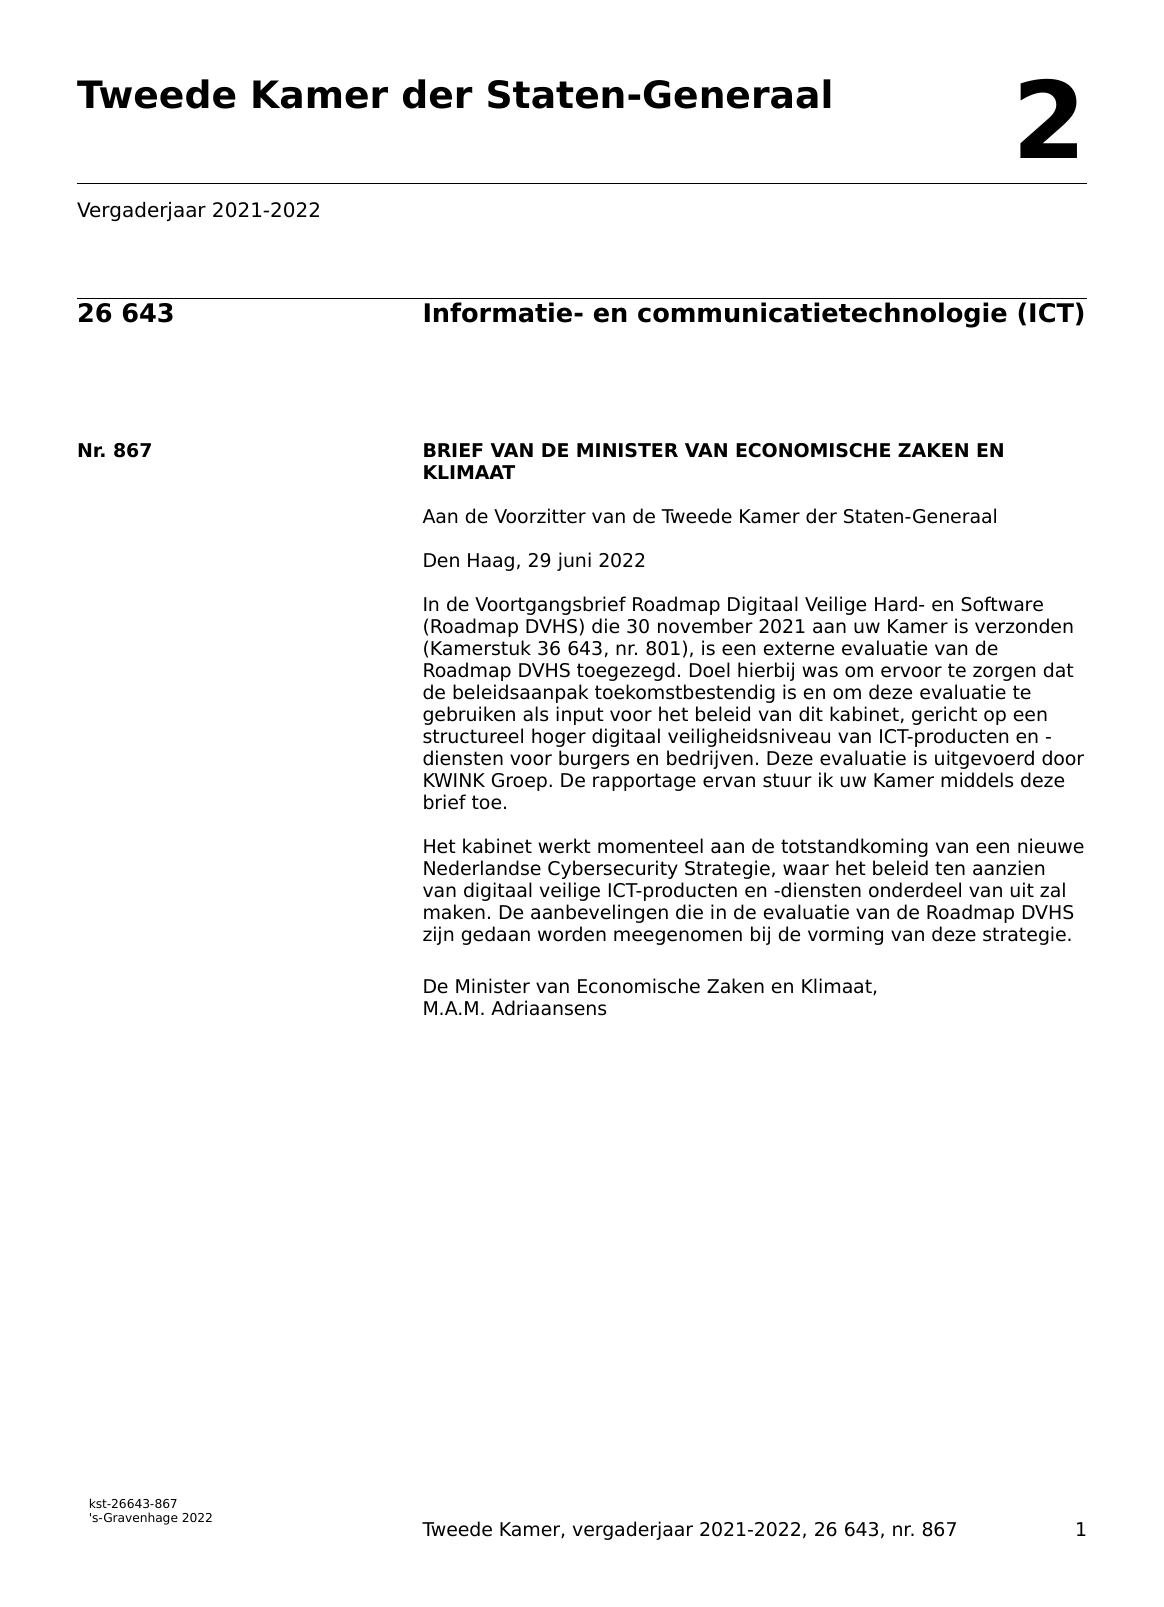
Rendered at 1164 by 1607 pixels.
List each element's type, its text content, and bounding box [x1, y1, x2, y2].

text In de Voortgangsbrief Roadmap Digitaal Veilige Hard- en Software (Roadmap DVHS) die 30 november 2021 aan uw Kamer is verzonden (Kamerstuk 36 643, nr. 801), is een externe evaluatie van de Roadmap DVHS toegezegd. Doel hierbij was om ervoor te zorgen dat de beleidsaanpak toekomstbestendig is en om deze evaluatie te gebruiken als input voor het beleid van dit kabinet, gericht op een structureel hoger digitaal veiligheidsniveau van ICT-producten en -diensten voor burgers en bedrijven. Deze evaluatie is uitgevoerd door KWINK Groep. De rapportage ervan stuur ik uw Kamer middels deze brief toe. [422, 594, 1087, 814]
table_header 2 [886, 59, 1087, 183]
text De Minister van Economische Zaken en Klimaat, M.A.M. Adriaansens [422, 976, 1087, 1020]
subtitle 26 643 Informatie- en communicatietechnologie (ICT) [77, 299, 1087, 329]
table_cell Vergaderjaar 2021-2022 [77, 184, 1087, 298]
text Den Haag, 29 juni 2022 [422, 550, 1087, 572]
text 's-Gravenhage 2022 [88, 1511, 323, 1525]
table_header Tweede Kamer der Staten-Generaal [77, 59, 886, 183]
text kst-26643-867 [88, 1497, 323, 1511]
subtitle Nr. 867 BRIEF VAN DE MINISTER VAN ECONOMISCHE ZAKEN EN KLIMAAT [77, 440, 1087, 484]
text Aan de Voorzitter van de Tweede Kamer der Staten-Generaal [422, 506, 1087, 528]
text Het kabinet werkt momenteel aan de totstandkoming van een nieuwe Nederlandse Cybersecurity Strategie, waar het beleid ten aanzien van digitaal veilige ICT-producten en -diensten onderdeel van uit zal maken. De aanbevelingen die in de evaluatie van de Roadmap DVHS zijn gedaan worden meegenomen bij de vorming van deze strategie. [422, 836, 1087, 946]
